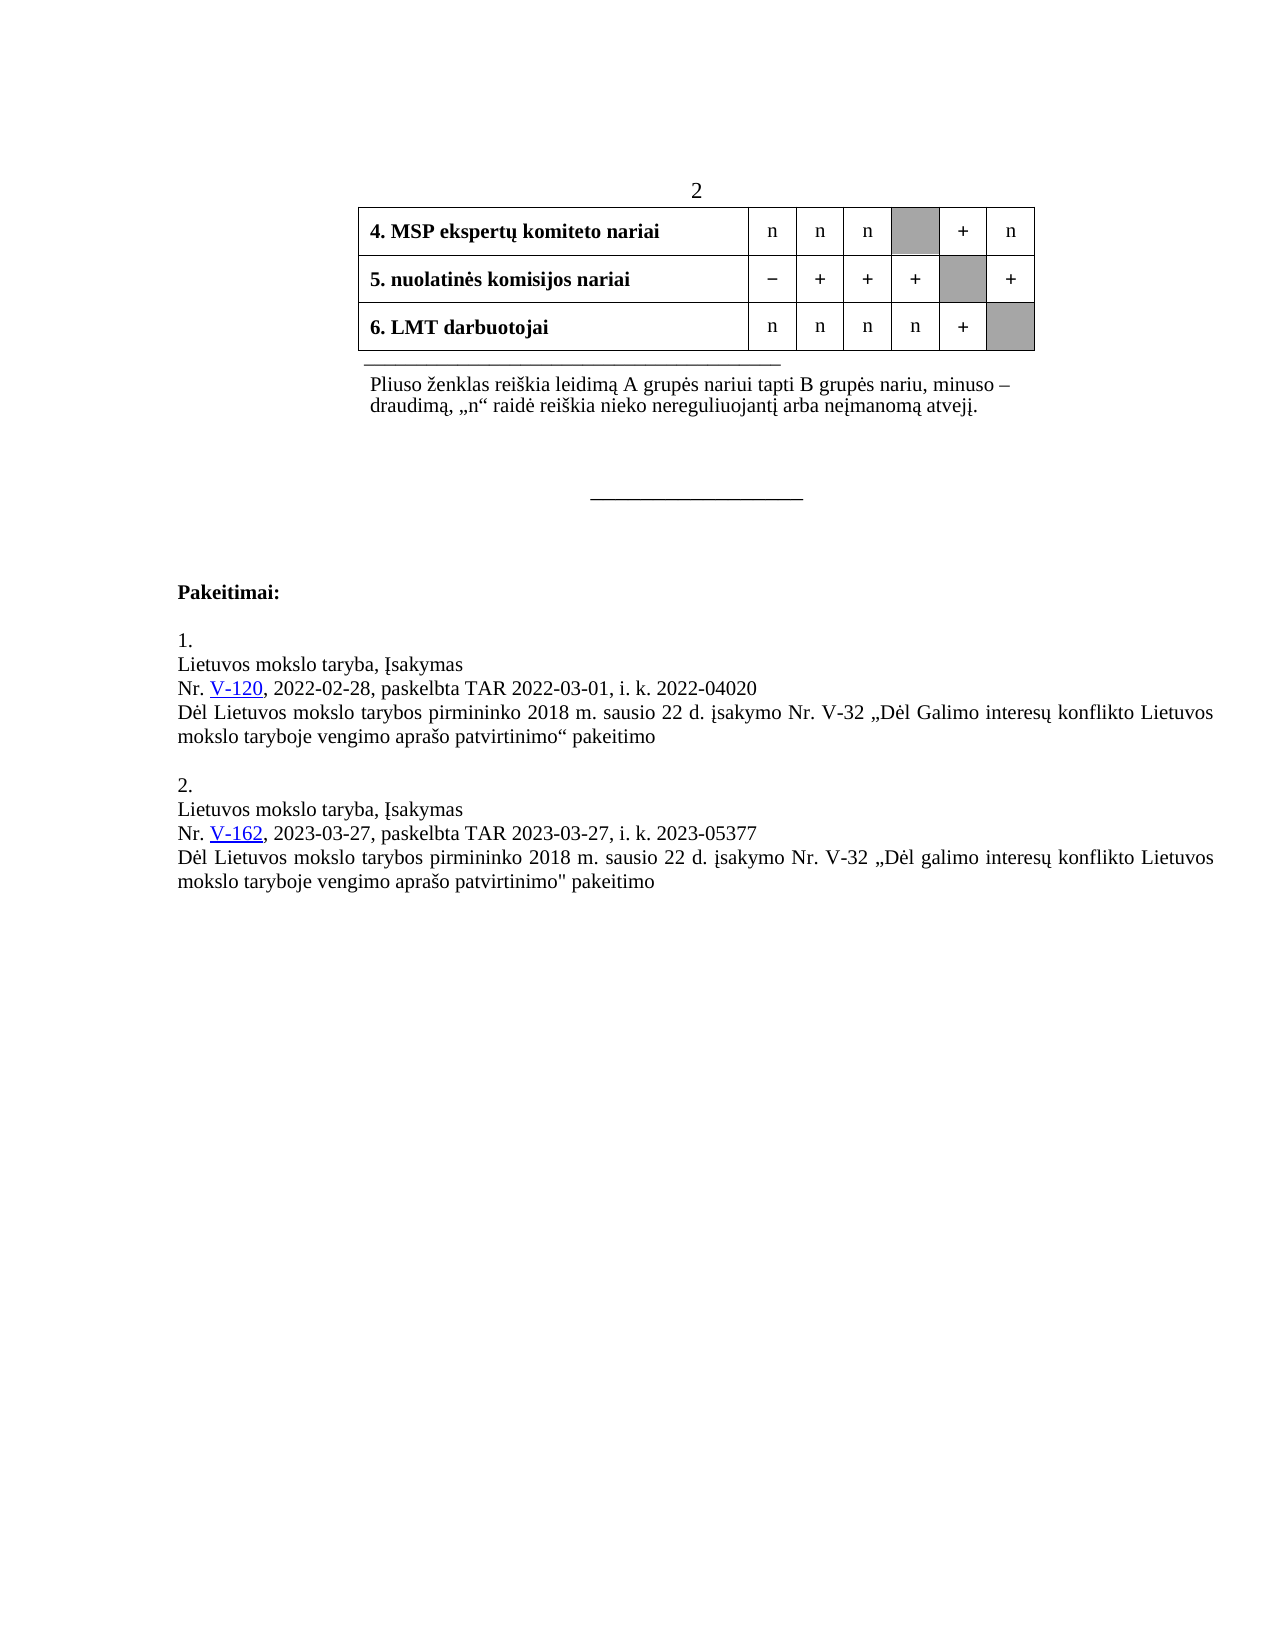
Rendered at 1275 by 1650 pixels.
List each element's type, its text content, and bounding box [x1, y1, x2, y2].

table_cell [940, 256, 986, 302]
text Lietuvos mokslo taryba, Įsakymas [177, 652, 1216, 676]
text Nr. V-120, 2022-02-28, paskelbta TAR 2022-03-01, i. k. 2022-04020 [177, 676, 1216, 700]
table_cell [987, 303, 1034, 350]
table_cell n [844, 208, 891, 254]
table_cell + [987, 256, 1034, 302]
table_cell − [749, 256, 796, 302]
text Pakeitimai: [177, 580, 1216, 604]
table_cell n [749, 303, 796, 350]
table_cell 5. nuolatinės komisijos nariai [359, 256, 748, 302]
table_cell + [940, 208, 986, 254]
table_cell n [844, 303, 891, 350]
table_cell + [797, 256, 843, 302]
table_cell + [940, 303, 986, 350]
text 2. [177, 772, 1216, 797]
table_cell 6. LMT darbuotojai [359, 303, 748, 350]
table_cell 4. MSP ekspertų komiteto nariai [359, 208, 748, 254]
table_cell [892, 208, 939, 254]
text Dėl Lietuvos mokslo tarybos pirmininko 2018 m. sausio 22 d. įsakymo Nr. V-32 „Dėl galimo interesų konflikto Lietuvos mokslo taryboje vengimo aprašo patvirtinimo" pakeitimo [177, 845, 1216, 893]
text _________________ [177, 474, 1216, 503]
table_cell n [797, 303, 843, 350]
table_cell n [797, 208, 843, 254]
text Lietuvos mokslo taryba, Įsakymas [177, 797, 1216, 821]
text Nr. V-162, 2023-03-27, paskelbta TAR 2023-03-27, i. k. 2023-05377 [177, 821, 1216, 845]
table_cell –––––––––––––––––––––––––––––––––––––––– Pliuso ženklas reiškia leidimą A grupės nariui tapti B grupės nariu, minuso – draudimą, „n“ raidė reiškia nieko nereguliuojantį arba neįmanomą atvejį. [359, 351, 1034, 417]
table_cell + [892, 256, 939, 302]
text 1. [177, 628, 1216, 652]
table_cell n [892, 303, 939, 350]
text Dėl Lietuvos mokslo tarybos pirmininko 2018 m. sausio 22 d. įsakymo Nr. V-32 „Dėl Galimo interesų konflikto Lietuvos mokslo taryboje vengimo aprašo patvirtinimo“ pakeitimo [177, 700, 1216, 748]
table_cell n [987, 208, 1034, 254]
table_cell + [844, 256, 891, 302]
table_cell n [749, 208, 796, 254]
